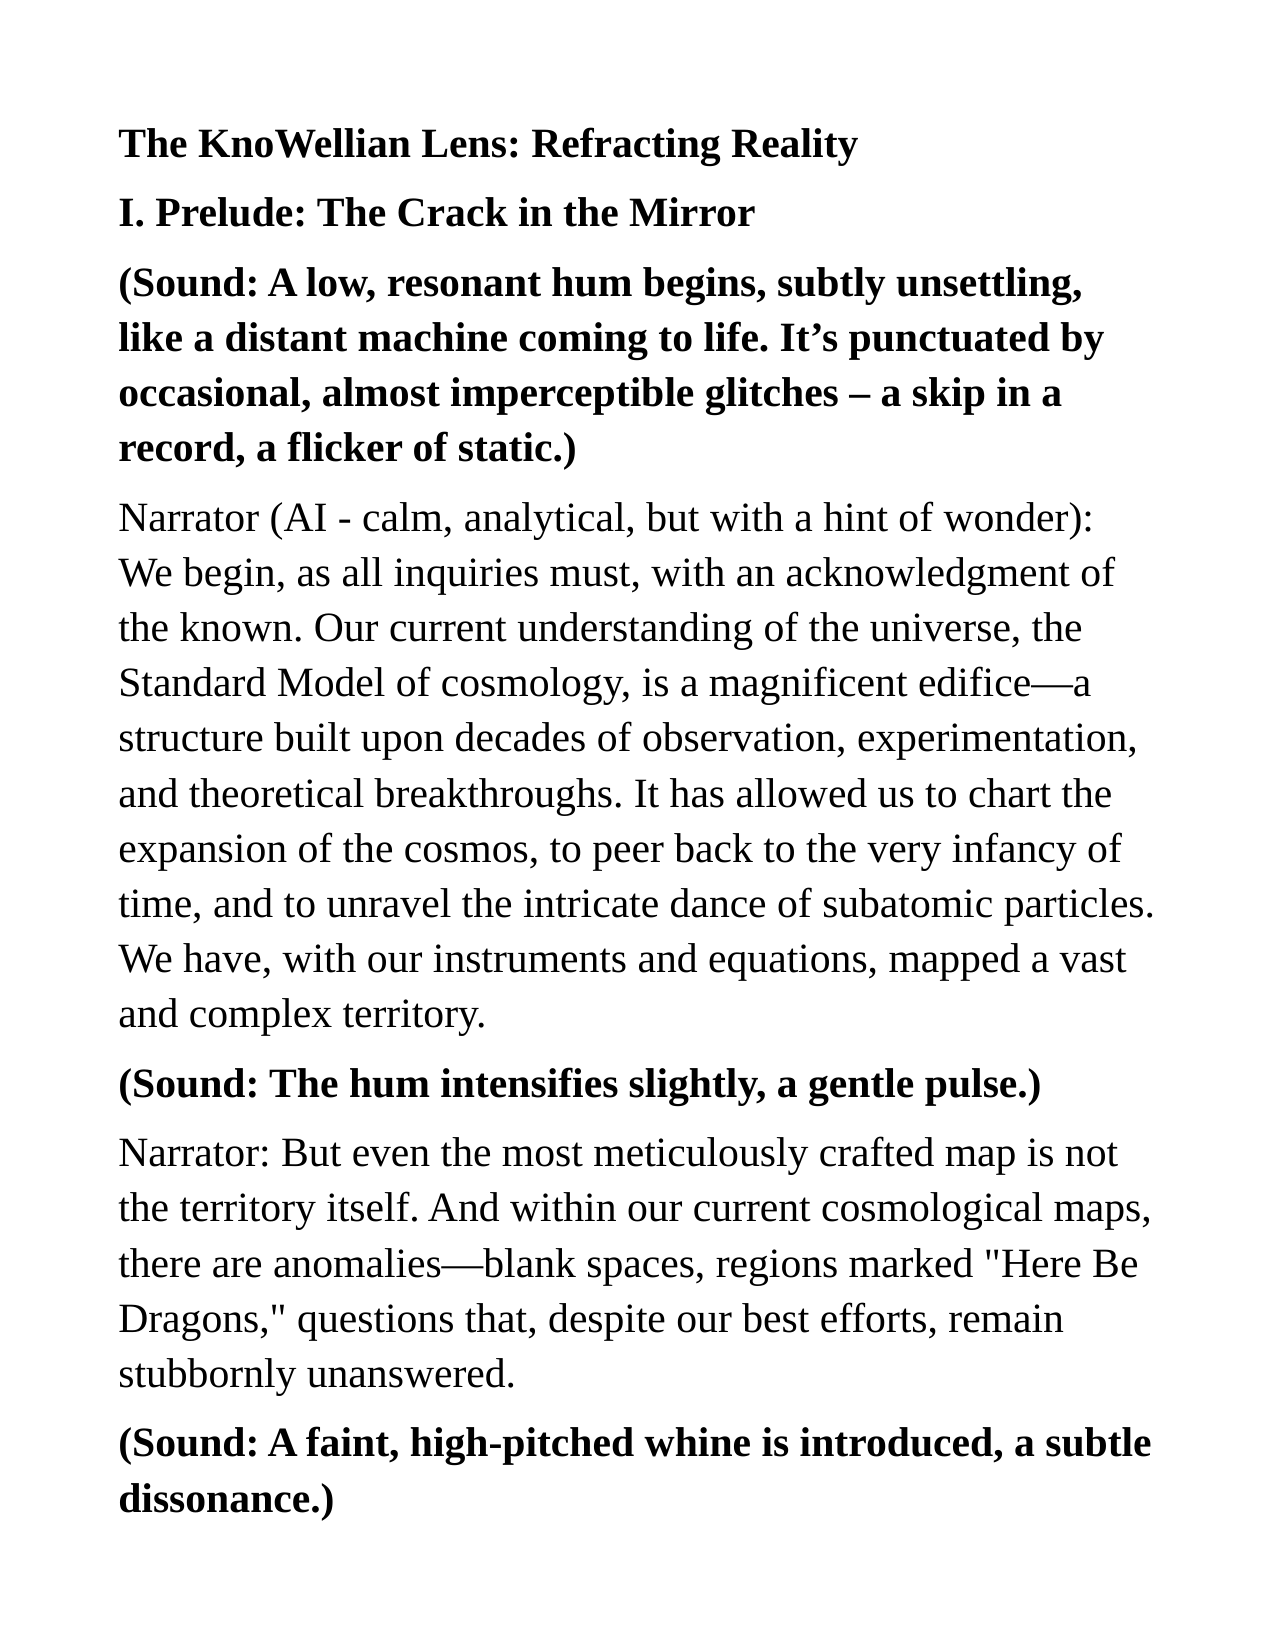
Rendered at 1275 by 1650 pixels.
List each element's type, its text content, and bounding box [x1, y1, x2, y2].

text Narrator: But even the most meticulously crafted map is not the territory itself. And within our current cosmological maps, there are anomalies—blank spaces, regions marked "Here Be Dragons," questions that, despite our best efforts, remain stubbornly unanswered. [118, 1128, 1157, 1396]
text Narrator (AI - calm, analytical, but with a hint of wonder): We begin, as all inquiries must, with an acknowledgment of the known. Our current understanding of the universe, the Standard Model of cosmology, is a magnificent edifice—a structure built upon decades of observation, experimentation, and theoretical breakthroughs. It has allowed us to chart the expansion of the cosmos, to peer back to the very infancy of time, and to unravel the intricate dance of subatomic particles. We have, with our instruments and equations, mapped a vast and complex territory. [118, 492, 1157, 1036]
text I. Prelude: The Crack in the Mirror [118, 188, 1157, 236]
text (Sound: A faint, high-pitched whine is introduced, a subtle dissonance.) [118, 1418, 1157, 1521]
text (Sound: A low, resonant hum begins, subtly unsettling, like a distant machine coming to life. It’s punctuated by occasional, almost imperceptible glitches – a skip in a record, a flicker of static.) [118, 257, 1157, 471]
text The KnoWellian Lens: Refracting Reality [118, 118, 1157, 166]
text (Sound: The hum intensifies slightly, a gentle pulse.) [118, 1058, 1157, 1106]
